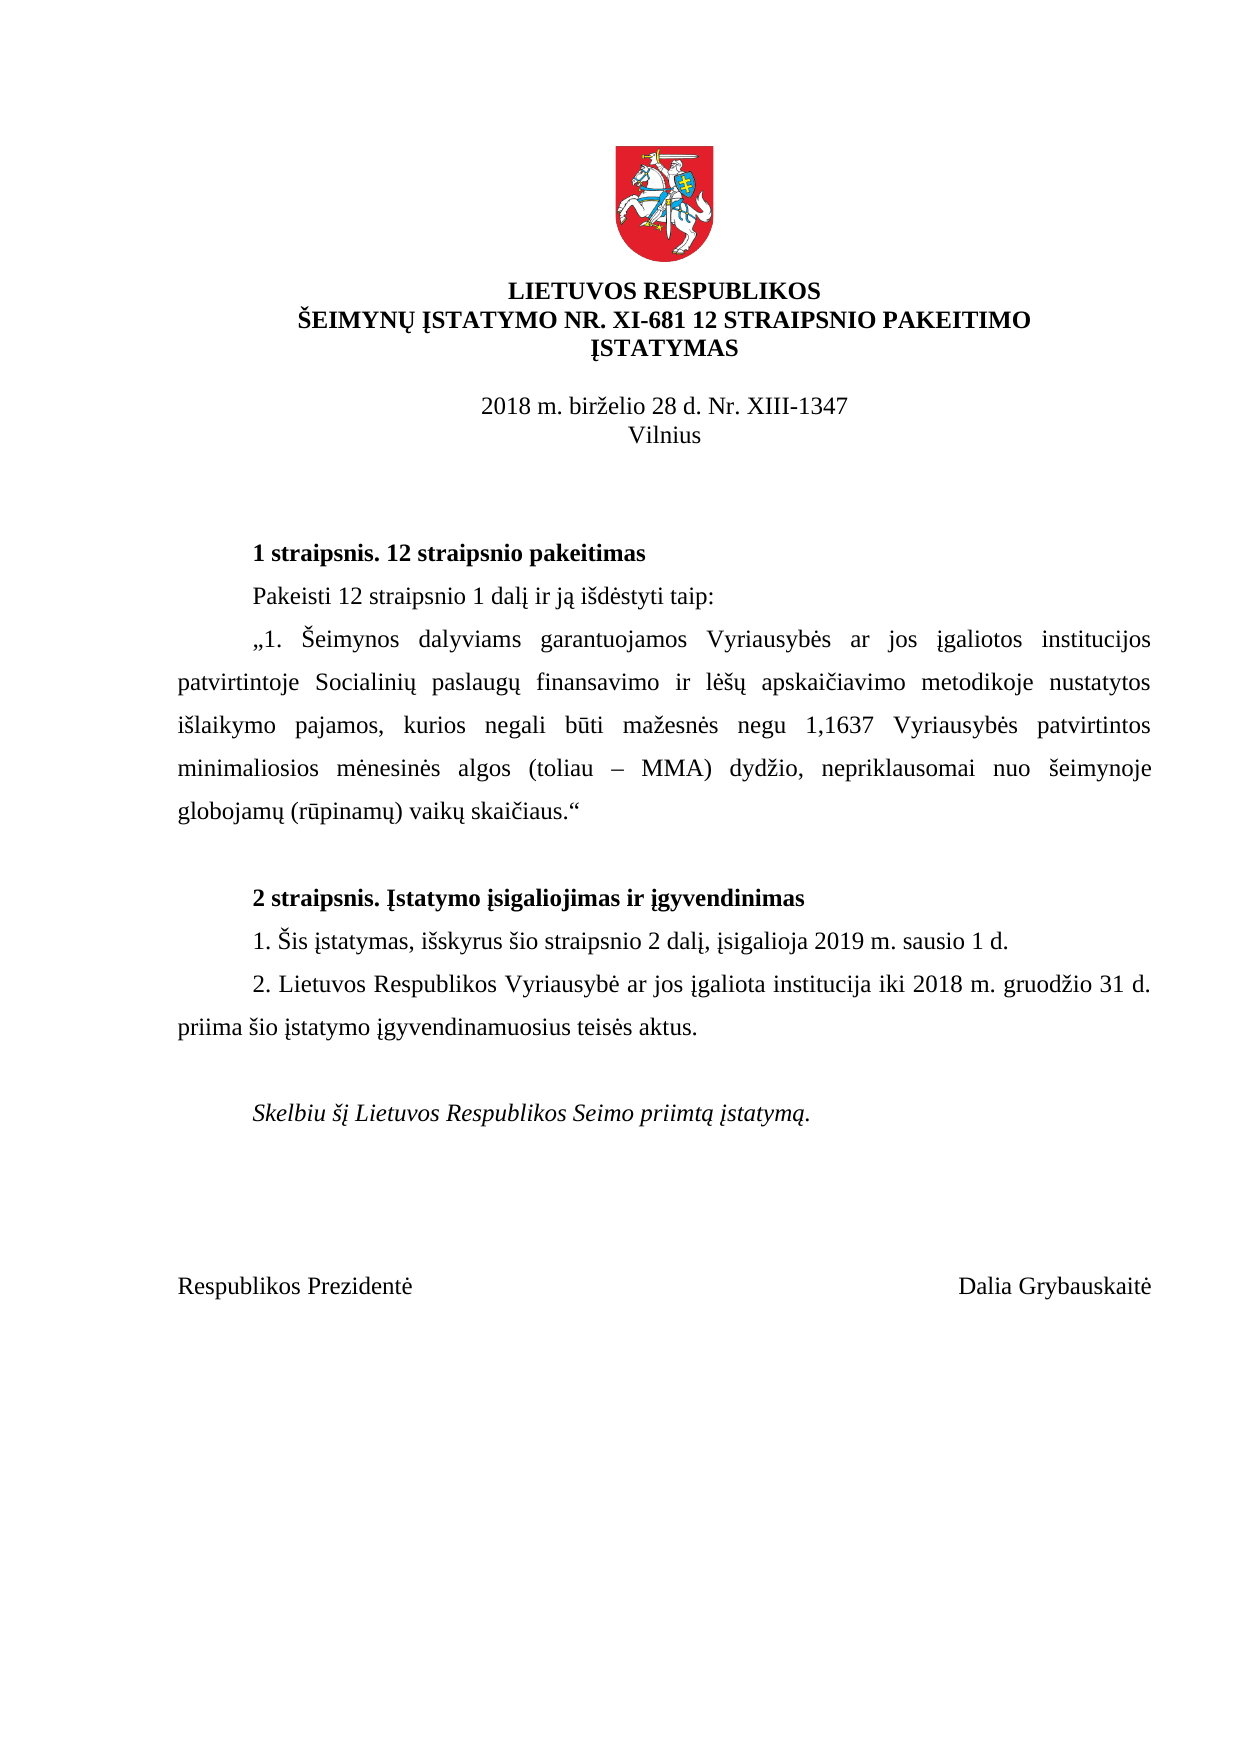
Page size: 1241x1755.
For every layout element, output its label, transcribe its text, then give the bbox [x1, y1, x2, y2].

text ŠEIMYNŲ ĮSTATYMO NR. XI-681 12 STRAIPSNIO PAKEITIMO [177, 305, 1152, 333]
text LIETUVOS RESPUBLIKOS [177, 276, 1152, 305]
text „1. Šeimynos dalyviams garantuojamos Vyriausybės ar jos įgaliotos institucijos patvirtintoje Socialinių paslaugų finansavimo ir lėšų apskaičiavimo metodikoje nustatytos išlaikymo pajamos, kurios negali būti mažesnės negu 1,1637 Vyriausybės patvirtintos minimaliosios mėnesinės algos (toliau – MMA) dydžio, nepriklausomai nuo šeimynoje globojamų (rūpinamų) vaikų skaičiaus.“ [177, 624, 1152, 825]
text 1 straipsnis. 12 straipsnio pakeitimas [177, 538, 1152, 566]
text 1. Šis įstatymas, išskyrus šio straipsnio 2 dalį, įsigalioja 2019 m. sausio 1 d. [177, 926, 1152, 954]
text Pakeisti 12 straipsnio 1 dalį ir ją išdėstyti taip: [177, 581, 1152, 609]
text Vilnius [177, 420, 1152, 448]
text 2 straipsnis. Įstatymo įsigaliojimas ir įgyvendinimas [177, 883, 1152, 911]
text Respublikos Prezidentė Dalia Grybauskaitė [177, 1271, 1152, 1299]
text 2. Lietuvos Respublikos Vyriausybė ar jos įgaliota institucija iki 2018 m. gruodžio 31 d. priima šio įstatymo įgyvendinamuosius teisės aktus. [177, 969, 1152, 1041]
text 2018 m. birželio 28 d. Nr. XIII-1347 [177, 391, 1152, 420]
text ĮSTATYMAS [177, 333, 1152, 362]
text Skelbiu šį Lietuvos Respublikos Seimo priimtą įstatymą. [177, 1098, 1152, 1127]
